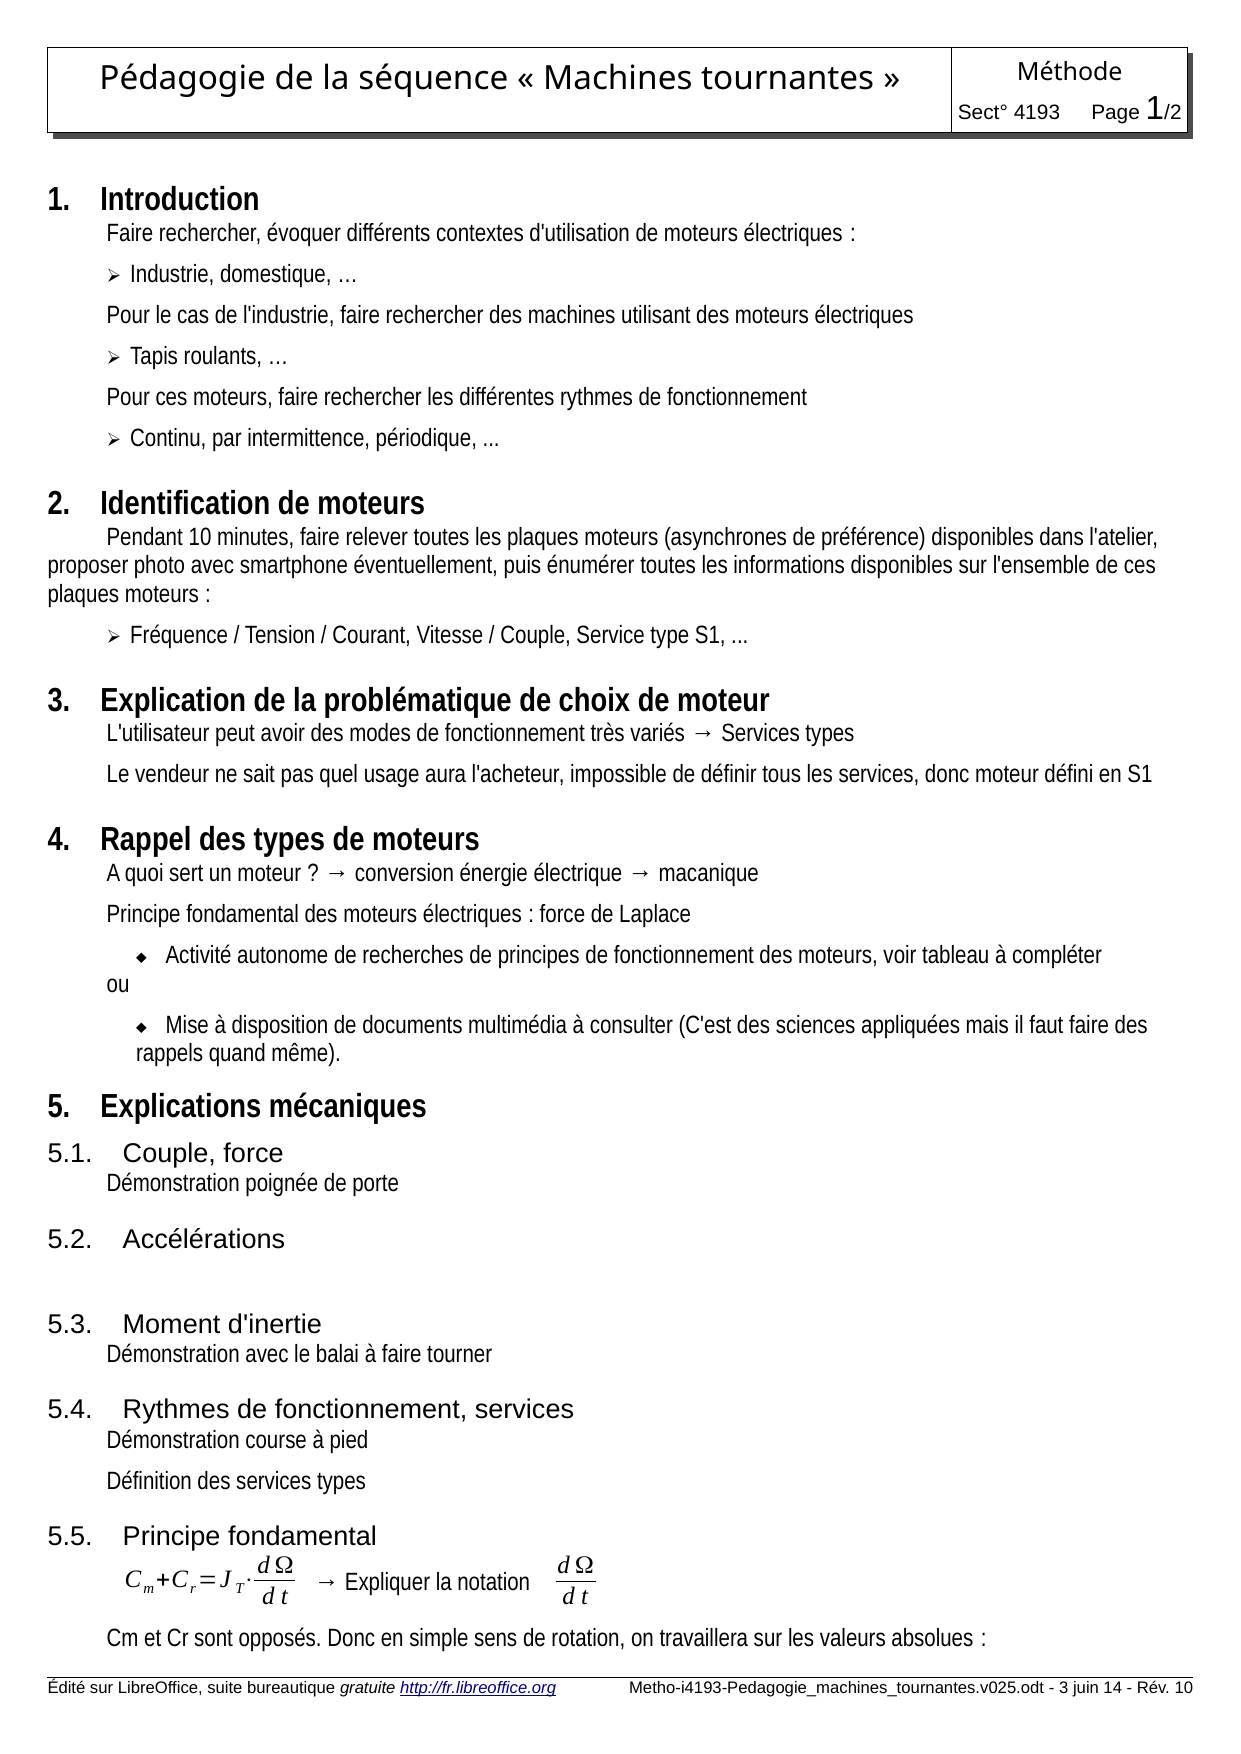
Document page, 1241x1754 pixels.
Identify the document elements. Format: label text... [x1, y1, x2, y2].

text → Expliquer la notation [47, 1551, 1193, 1610]
subtitle Couple, force [47, 1137, 1193, 1168]
list Continu, par intermittence, périodique, ... [47, 423, 1193, 452]
text A quoi sert un moteur ? → conversion énergie électrique → macanique [47, 858, 1193, 886]
list Activité autonome de recherches de principes de fonctionnement des moteurs, voir tableau à compléter [106, 940, 1193, 969]
text Définition des services types [47, 1466, 1193, 1494]
text Le vendeur ne sait pas quel usage aura l'acheteur, impossible de définir tous les services, donc moteur défini en S1 [47, 759, 1193, 788]
list Fréquence / Tension / Courant, Vitesse / Couple, Service type S1, ... [47, 620, 1193, 649]
subtitle Accélérations [47, 1223, 1193, 1254]
text Démonstration poignée de porte [47, 1168, 1193, 1197]
text ou [47, 969, 1193, 997]
subtitle Moment d'inertie [47, 1308, 1193, 1339]
subtitle Explication de la problématique de choix de moteur [47, 680, 1193, 718]
text Faire rechercher, évoquer différents contextes d'utilisation de moteurs électriques : [47, 218, 1193, 246]
list Mise à disposition de documents multimédia à consulter (C'est des sciences appliquées mais il faut faire des rappels quand même). [106, 1010, 1193, 1067]
text Démonstration avec le balai à faire tourner [47, 1339, 1193, 1368]
subtitle Explications mécaniques [47, 1086, 1193, 1124]
text Pour ces moteurs, faire rechercher les différentes rythmes de fonctionnement [47, 382, 1193, 411]
subtitle Rythmes de fonctionnement, services [47, 1393, 1193, 1425]
subtitle Rappel des types de moteurs [47, 819, 1193, 858]
list Tapis roulants, … [47, 341, 1193, 370]
subtitle Principe fondamental [47, 1520, 1193, 1551]
text Principe fondamental des moteurs électriques : force de Laplace [47, 899, 1193, 927]
list Industrie, domestique, … [47, 259, 1193, 287]
text Démonstration course à pied [47, 1425, 1193, 1453]
text Pendant 10 minutes, faire relever toutes les plaques moteurs (asynchrones de préférence) disponibles dans l'atelier, proposer photo avec smartphone éventuellement, puis énumérer toutes les informations disponibles sur l'ensemble de ces plaques moteurs : [47, 522, 1193, 608]
text Pour le cas de l'industrie, faire rechercher des machines utilisant des moteurs électriques [47, 300, 1193, 329]
text L'utilisateur peut avoir des modes de fonctionnement très variés → Services types [47, 718, 1193, 747]
text Cm et Cr sont opposés. Donc en simple sens de rotation, on travaillera sur les valeurs absolues : [47, 1623, 1193, 1651]
subtitle Introduction [47, 179, 1193, 218]
subtitle Identification de moteurs [47, 483, 1193, 522]
